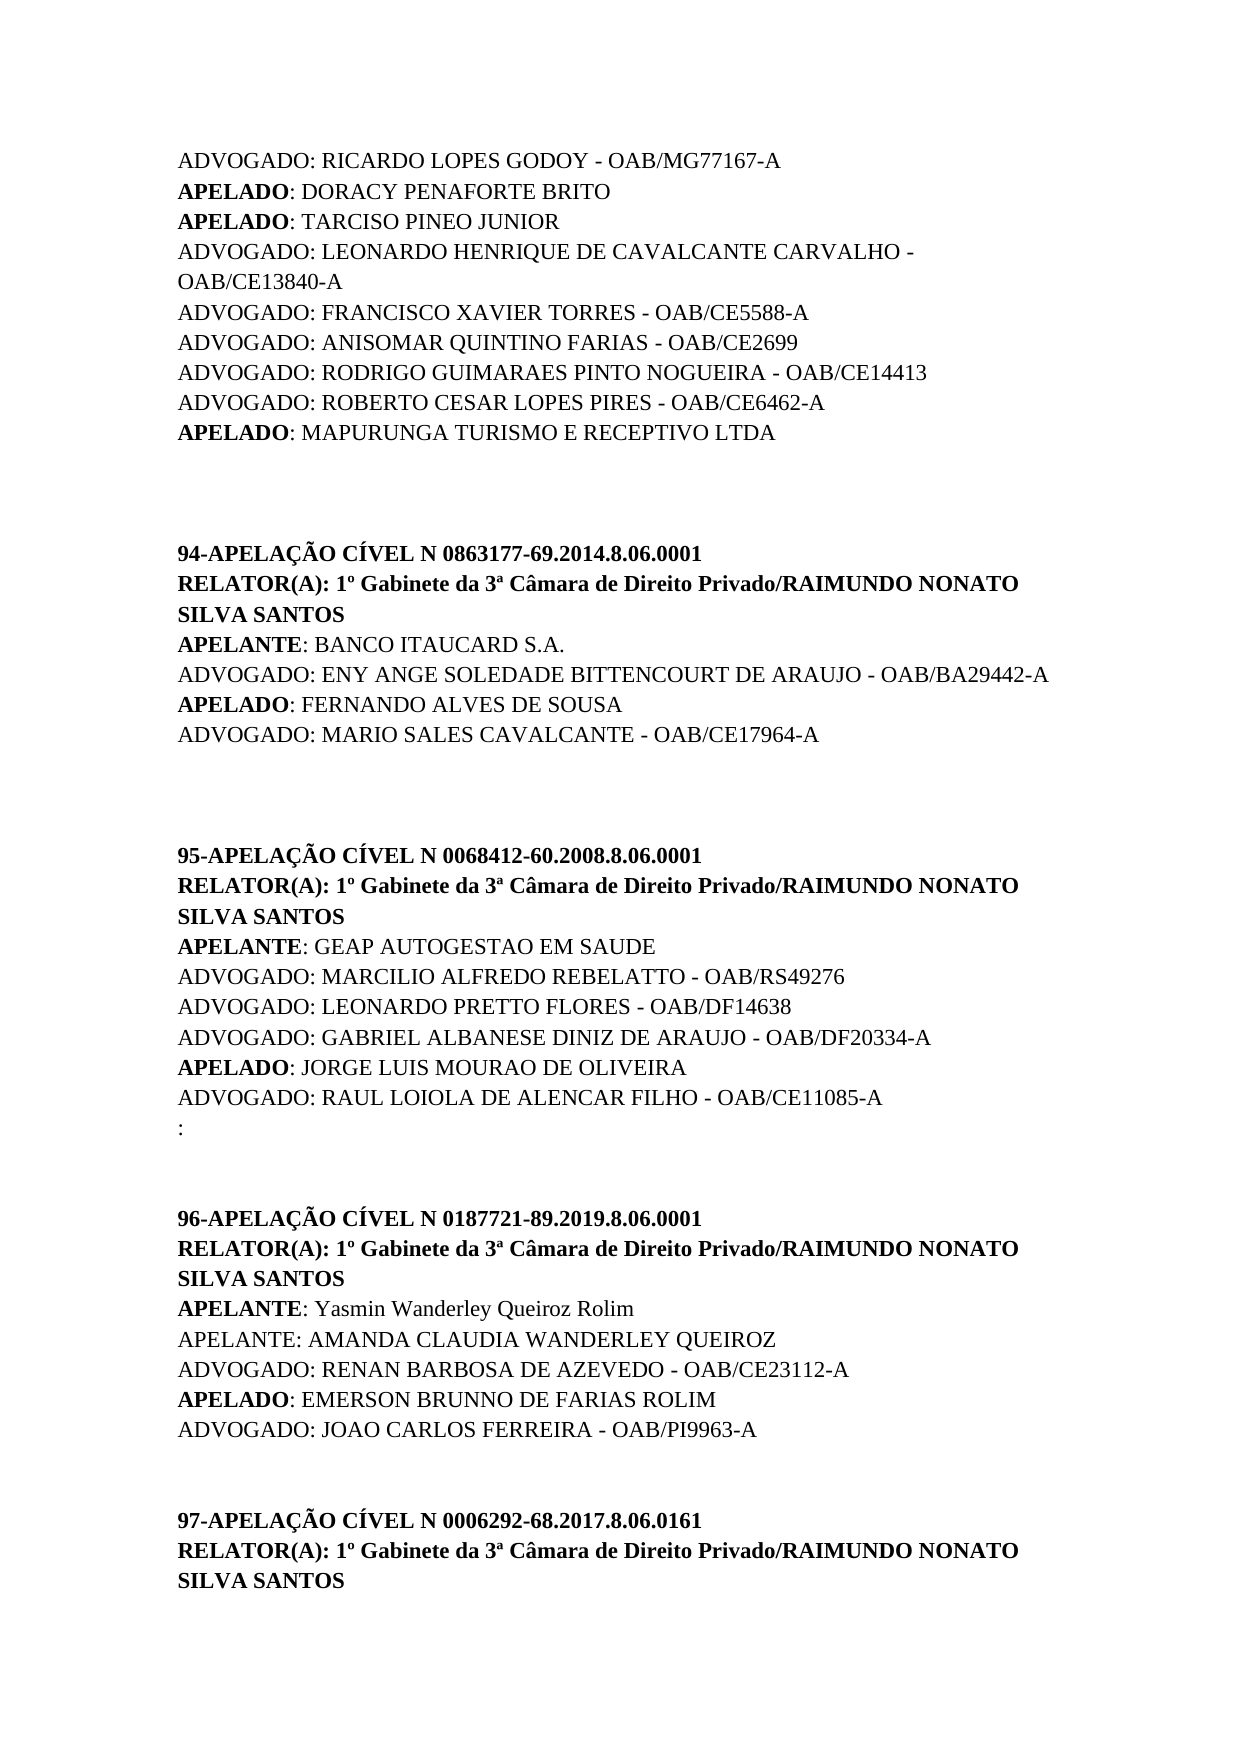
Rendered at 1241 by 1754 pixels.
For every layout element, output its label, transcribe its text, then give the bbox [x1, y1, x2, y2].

text ADVOGADO: RICARDO LOPES GODOY - OAB/MG77167-A APELADO: DORACY PENAFORTE BRITO APELADO: TARCISO PINEO JUNIOR ADVOGADO: LEONARDO HENRIQUE DE CAVALCANTE CARVALHO - OAB/CE13840-A ADVOGADO: FRANCISCO XAVIER TORRES - OAB/CE5588-A ADVOGADO: ANISOMAR QUINTINO FARIAS - OAB/CE2699 ADVOGADO: RODRIGO GUIMARAES PINTO NOGUEIRA - OAB/CE14413 ADVOGADO: ROBERTO CESAR LOPES PIRES - OAB/CE6462-A APELADO: MAPURUNGA TURISMO E RECEPTIVO LTDA 94-APELAÇÃO CÍVEL N 0863177-69.2014.8.06.0001 RELATOR(A): 1º Gabinete da 3ª Câmara de Direito Privado/RAIMUNDO NONATO SILVA SANTOS APELANTE: BANCO ITAUCARD S.A. ADVOGADO: ENY ANGE SOLEDADE BITTENCOURT DE ARAUJO - OAB/BA29442-A APELADO: FERNANDO ALVES DE SOUSA ADVOGADO: MARIO SALES CAVALCANTE - OAB/CE17964-A 95-APELAÇÃO CÍVEL N 0068412-60.2008.8.06.0001 RELATOR(A): 1º Gabinete da 3ª Câmara de Direito Privado/RAIMUNDO NONATO SILVA SANTOS APELANTE: GEAP AUTOGESTAO EM SAUDE ADVOGADO: MARCILIO ALFREDO REBELATTO - OAB/RS49276 ADVOGADO: LEONARDO PRETTO FLORES - OAB/DF14638 ADVOGADO: GABRIEL ALBANESE DINIZ DE ARAUJO - OAB/DF20334-A APELADO: JORGE LUIS MOURAO DE OLIVEIRA ADVOGADO: RAUL LOIOLA DE ALENCAR FILHO - OAB/CE11085-A : 96-APELAÇÃO CÍVEL N 0187721-89.2019.8.06.0001 RELATOR(A): 1º Gabinete da 3ª Câmara de Direito Privado/RAIMUNDO NONATO SILVA SANTOS APELANTE: Yasmin Wanderley Queiroz Rolim APELANTE: AMANDA CLAUDIA WANDERLEY QUEIROZ ADVOGADO: RENAN BARBOSA DE AZEVEDO - OAB/CE23112-A APELADO: EMERSON BRUNNO DE FARIAS ROLIM ADVOGADO: JOAO CARLOS FERREIRA - OAB/PI9963-A 97-APELAÇÃO CÍVEL N 0006292-68.2017.8.06.0161 RELATOR(A): 1º Gabinete da 3ª Câmara de Direito Privado/RAIMUNDO NONATO SILVA SANTOS [177, 148, 1063, 1594]
